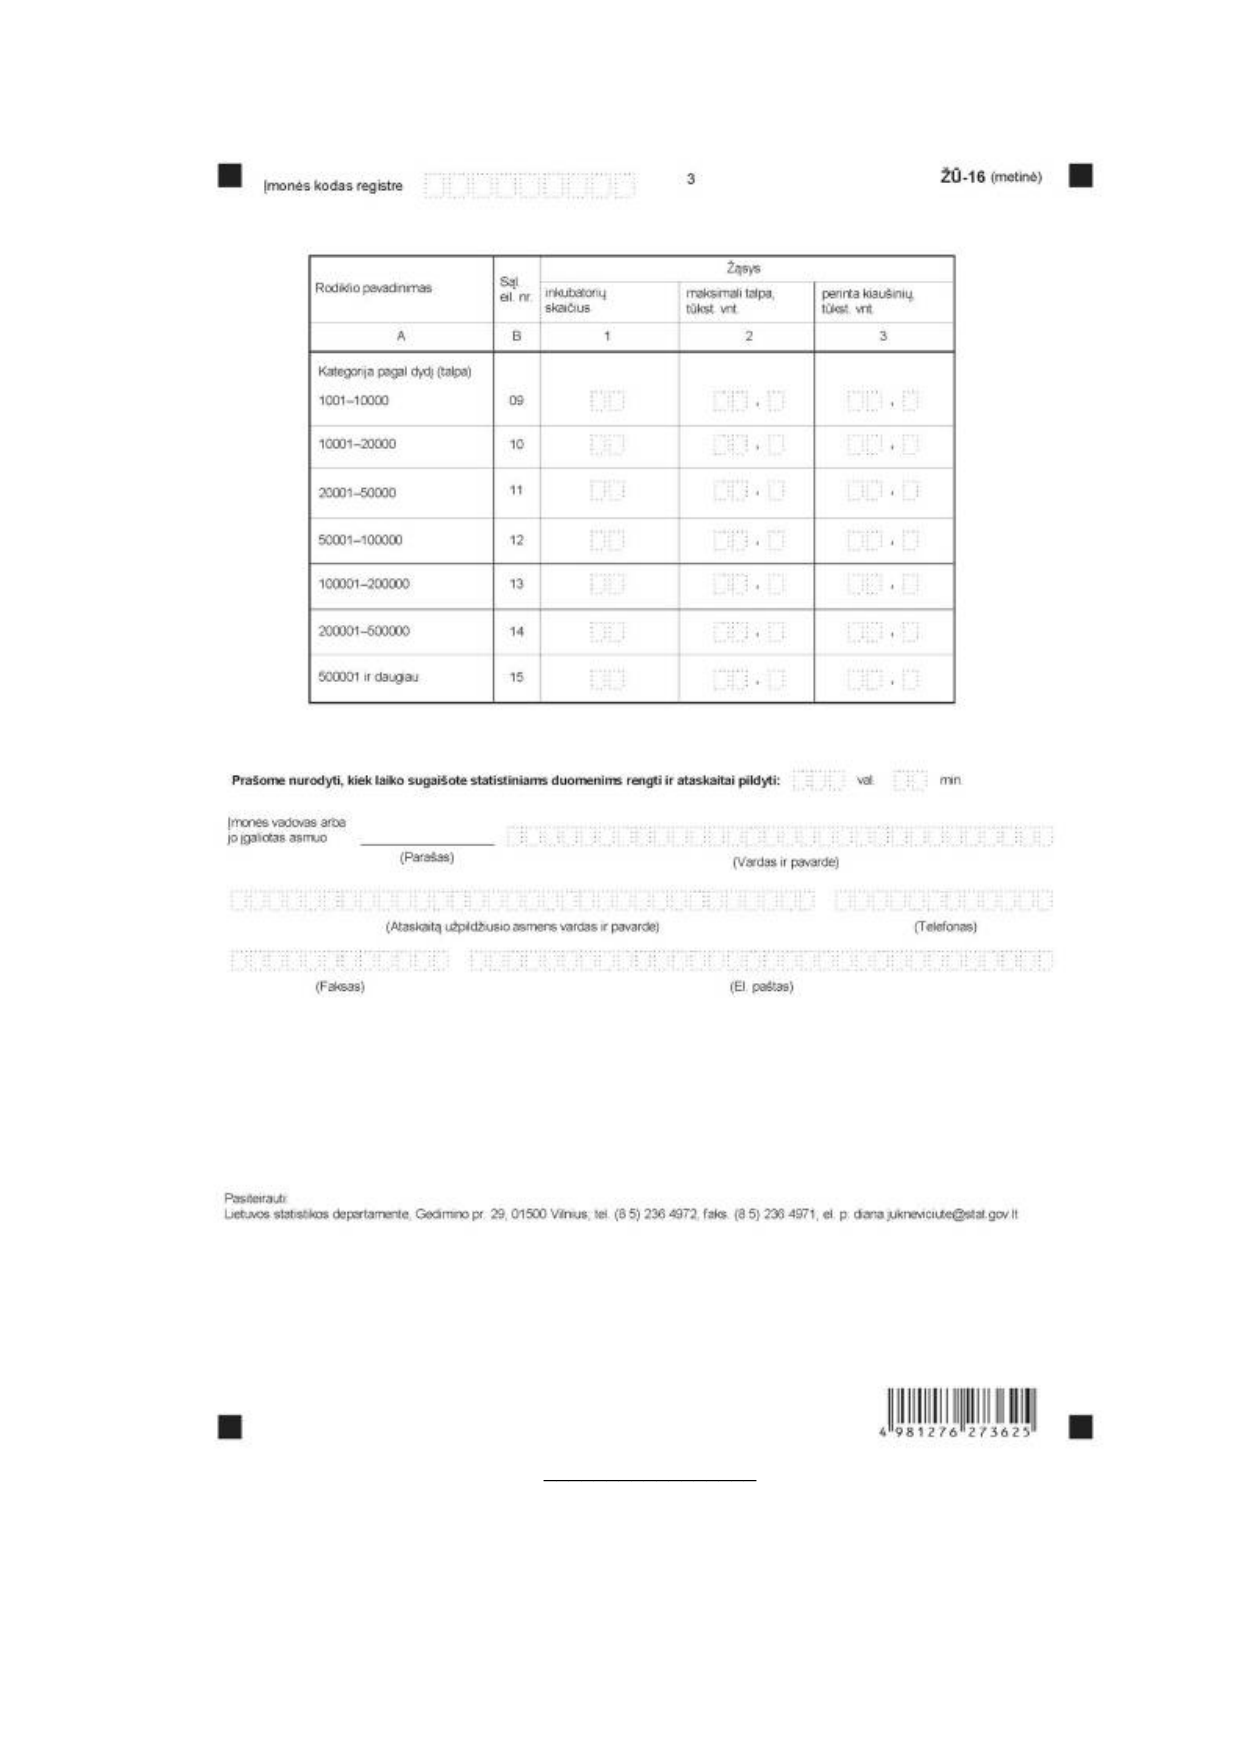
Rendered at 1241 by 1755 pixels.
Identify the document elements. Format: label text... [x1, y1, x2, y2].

text _________________ [177, 1456, 1122, 1484]
